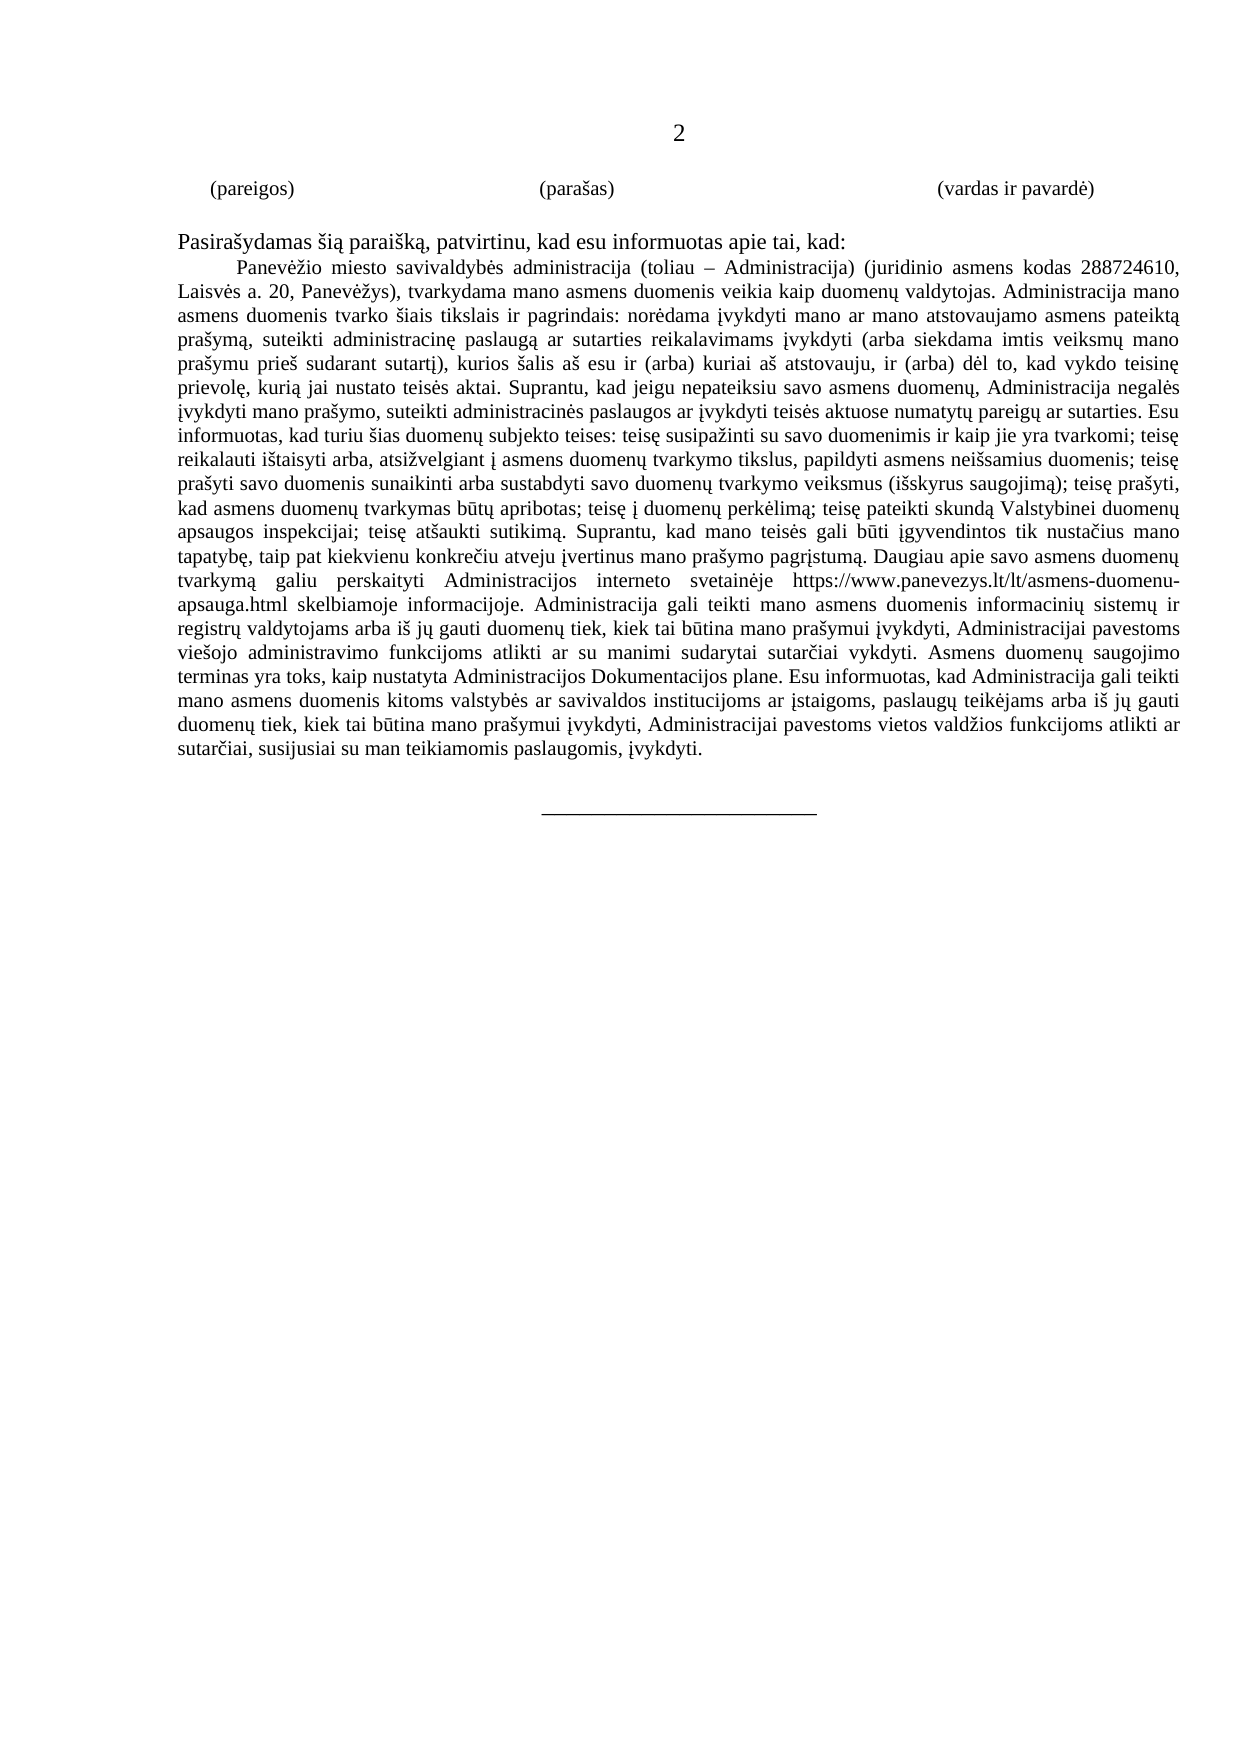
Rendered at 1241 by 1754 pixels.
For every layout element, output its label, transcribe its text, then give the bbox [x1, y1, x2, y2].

text ______________________ [177, 789, 1181, 818]
text Panevėžio miesto savivaldybės administracija (toliau – Administracija) (juridinio asmens kodas 288724610, Laisvės a. 20, Panevėžys), tvarkydama mano asmens duomenis veikia kaip duomenų valdytojas. Administracija mano asmens duomenis tvarko šiais tikslais ir pagrindais: norėdama įvykdyti mano ar mano atstovaujamo asmens pateiktą prašymą, suteikti administracinę paslaugą ar sutarties reikalavimams įvykdyti (arba siekdama imtis veiksmų mano prašymu prieš sudarant sutartį), kurios šalis aš esu ir (arba) kuriai aš atstovauju, ir (arba) dėl to, kad vykdo teisinę prievolę, kurią jai nustato teisės aktai. Suprantu, kad jeigu nepateiksiu savo asmens duomenų, Administracija negalės įvykdyti mano prašymo, suteikti administracinės paslaugos ar įvykdyti teisės aktuose numatytų pareigų ar sutarties. Esu informuotas, kad turiu šias duomenų subjekto teises: teisę susipažinti su savo duomenimis ir kaip jie yra tvarkomi; teisę reikalauti ištaisyti arba, atsižvelgiant į asmens duomenų tvarkymo tikslus, papildyti asmens neišsamius duomenis; teisę prašyti savo duomenis sunaikinti arba sustabdyti savo duomenų tvarkymo veiksmus (išskyrus saugojimą); teisę prašyti, kad asmens duomenų tvarkymas būtų apribotas; teisę į duomenų perkėlimą; teisę pateikti skundą Valstybinei duomenų apsaugos inspekcijai; teisę atšaukti sutikimą. Suprantu, kad mano teisės gali būti įgyvendintos tik nustačius mano tapatybę, taip pat kiekvienu konkrečiu atveju įvertinus mano prašymo pagrįstumą. Daugiau apie savo asmens duomenų tvarkymą galiu perskaityti Administracijos interneto svetainėje https://www.panevezys.lt/lt/asmens-duomenu-apsauga.html skelbiamoje informacijoje. Administracija gali teikti mano asmens duomenis informacinių sistemų ir registrų valdytojams arba iš jų gauti duomenų tiek, kiek tai būtina mano prašymui įvykdyti, Administracijai pavestoms viešojo administravimo funkcijoms atlikti ar su manimi sudarytai sutarčiai vykdyti. Asmens duomenų saugojimo terminas yra toks, kaip nustatyta Administracijos Dokumentacijos plane. Esu informuotas, kad Administracija gali teikti mano asmens duomenis kitoms valstybės ar savivaldos institucijoms ar įstaigoms, paslaugų teikėjams arba iš jų gauti duomenų tiek, kiek tai būtina mano prašymui įvykdyti, Administracijai pavestoms vietos valdžios funkcijoms atlikti ar sutarčiai, susijusiai su man teikiamomis paslaugomis, įvykdyti. [177, 255, 1181, 760]
text (pareigos) (parašas) (vardas ir pavardė) [177, 176, 1181, 200]
text Pasirašydamas šią paraišką, patvirtinu, kad esu informuotas apie tai, kad: [177, 228, 1181, 255]
